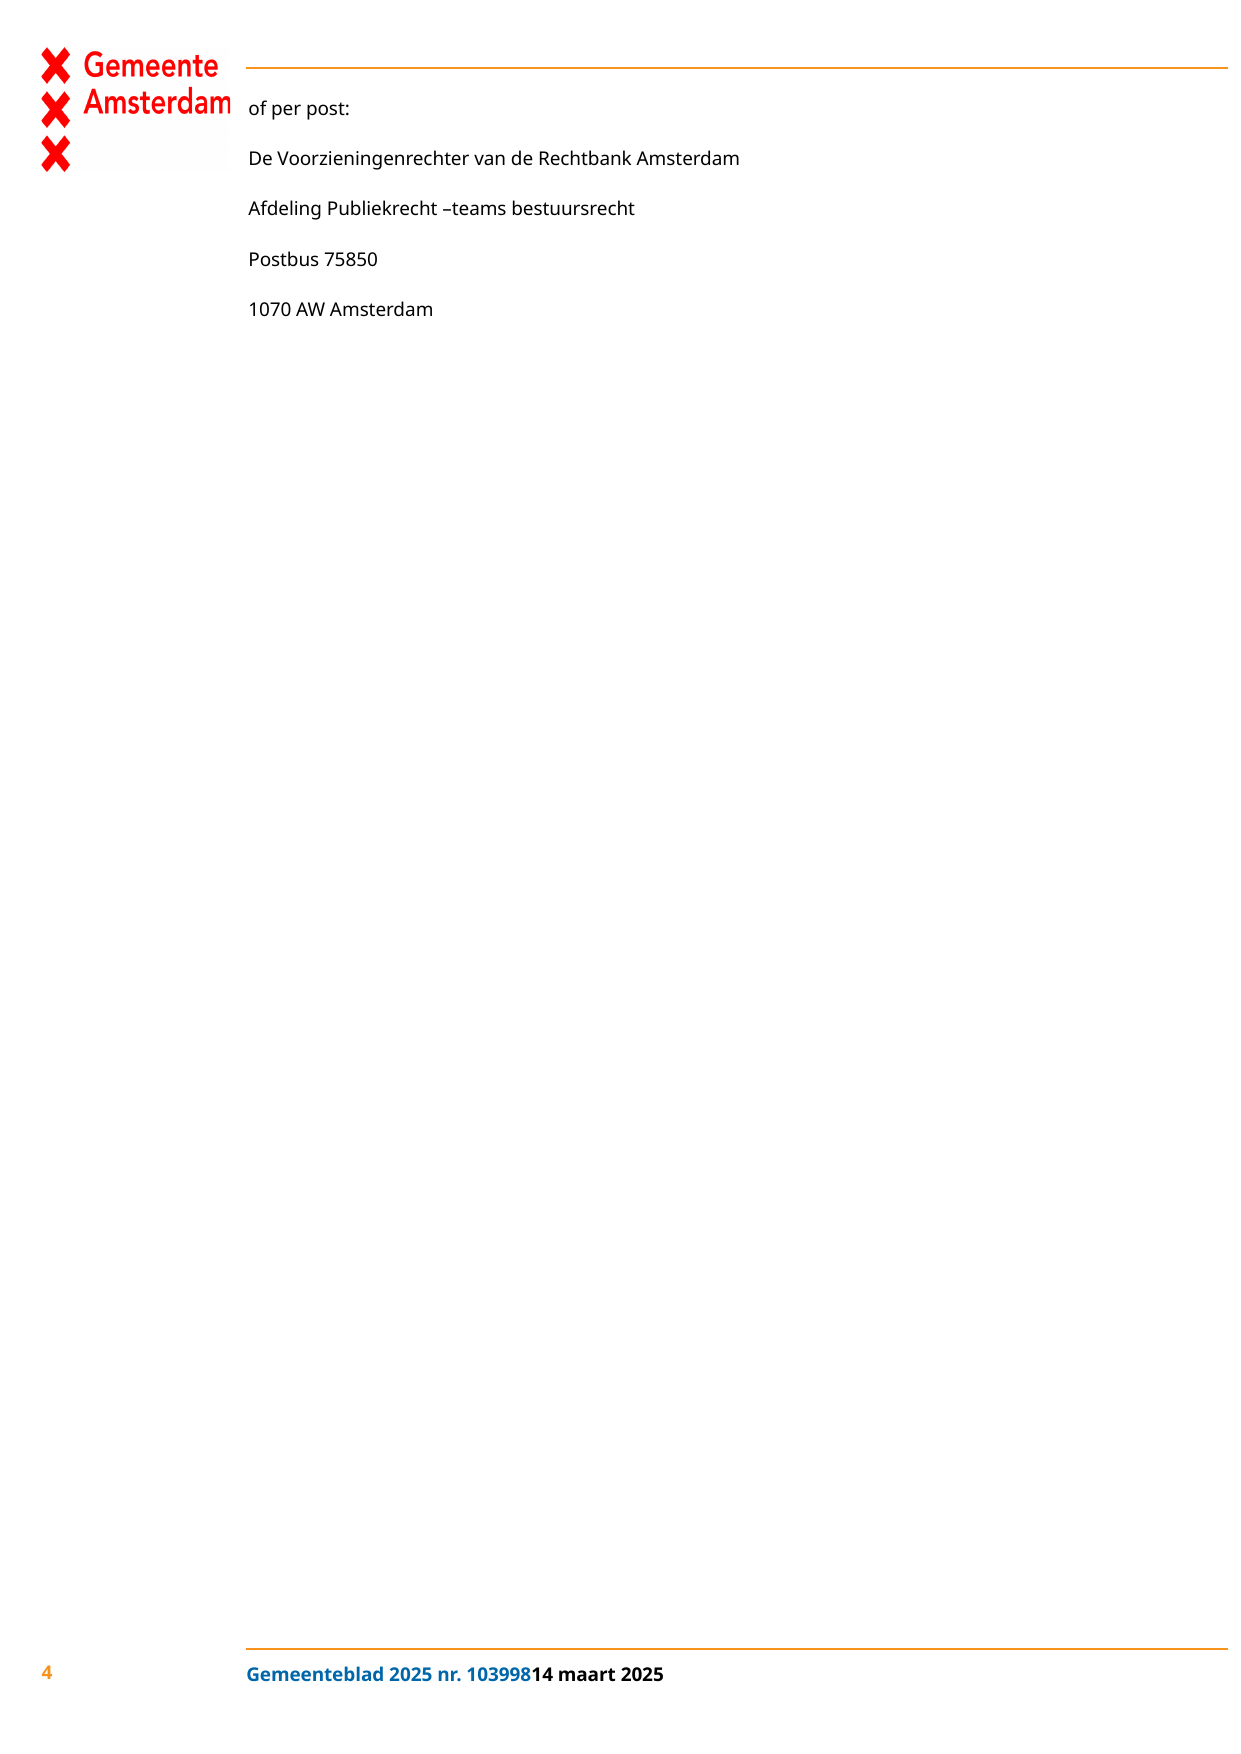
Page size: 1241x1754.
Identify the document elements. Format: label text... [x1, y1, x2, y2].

text De Voorzieningenrechter van de Rechtbank Amsterdam [248, 145, 1152, 171]
text 1070 AW Amsterdam [248, 296, 1152, 322]
text of per post: [248, 95, 1152, 121]
picture [41, 47, 231, 172]
text Postbus 75850 [248, 246, 1152, 272]
text Afdeling Publiekrecht –teams bestuursrecht [248, 196, 1152, 221]
